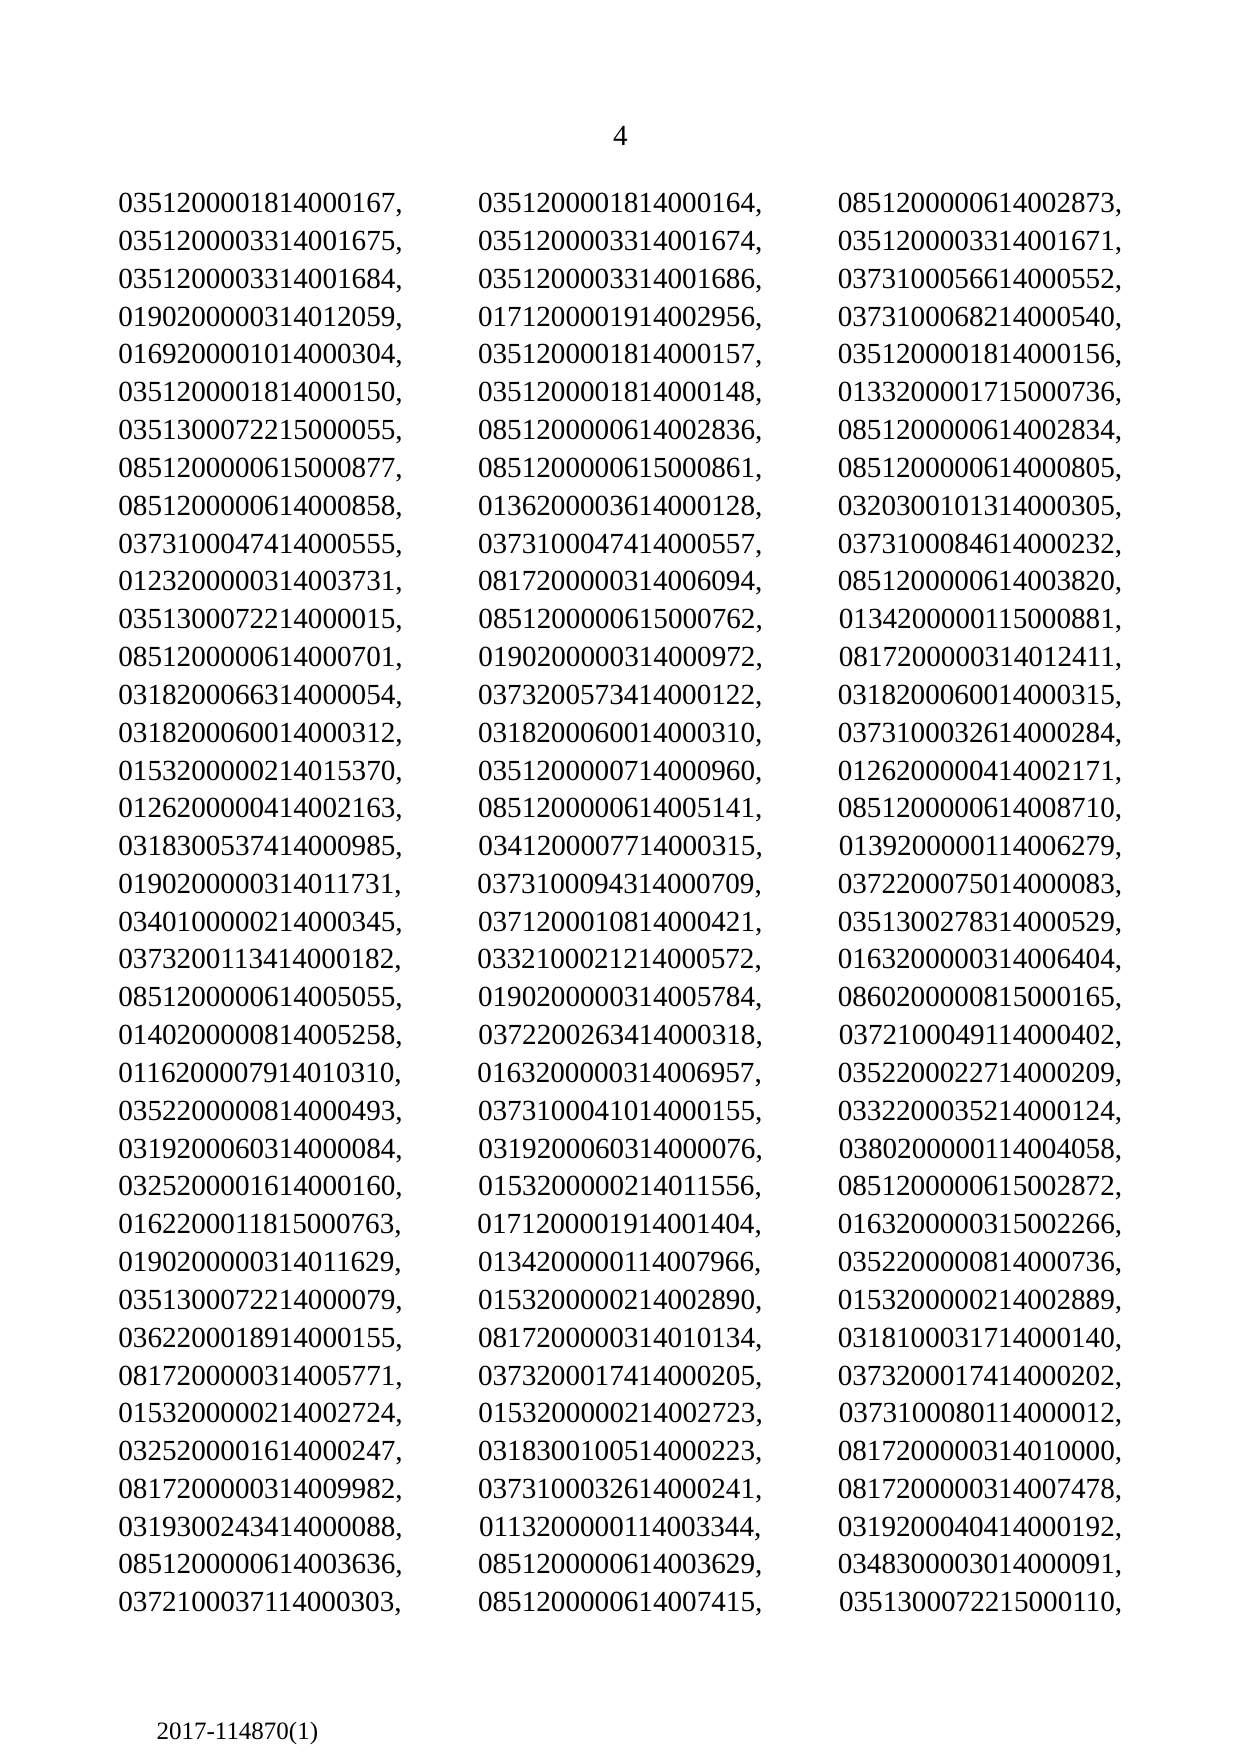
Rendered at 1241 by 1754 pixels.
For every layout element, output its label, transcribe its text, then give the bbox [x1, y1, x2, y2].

text 0351200001814000167, 0351200001814000164, 0851200000614002873, 0351200003314001675, 0351200003314001674, 0351200003314001671, 0351200003314001684, 0351200003314001686, 0373100056614000552, 0190200000314012059, 0171200001914002956, 0373100068214000540, 0169200001014000304, 0351200001814000157, 0351200001814000156, 0351200001814000150, 0351200001814000148, 0133200001715000736, 0351300072215000055, 0851200000614002836, 0851200000614002834, 0851200000615000877, 0851200000615000861, 0851200000614000805, 0851200000614000858, 0136200003614000128, 0320300101314000305, 0373100047414000555, 0373100047414000557, 0373100084614000232, 0123200000314003731, 0817200000314006094, 0851200000614003820, 0351300072214000015, 0851200000615000762, 0134200000115000881, 0851200000614000701, 0190200000314000972, 0817200000314012411, 0318200066314000054, 0373200573414000122, 0318200060014000315, 0318200060014000312, 0318200060014000310, 0373100032614000284, 0153200000214015370, 0351200000714000960, 0126200000414002171, 0126200000414002163, 0851200000614005141, 0851200000614008710, 0318300537414000985, 0341200007714000315, 0139200000114006279, 0190200000314011731, 0373100094314000709, 0372200075014000083, 0340100000214000345, 0371200010814000421, 0351300278314000529, 0373200113414000182, 0332100021214000572, 0163200000314006404, 0851200000614005055, 0190200000314005784, 0860200000815000165, 0140200000814005258, 0372200263414000318, 0372100049114000402, 0116200007914010310, 0163200000314006957, 0352200022714000209, 0352200000814000493, 0373100041014000155, 0332200035214000124, 0319200060314000084, 0319200060314000076, 0380200000114004058, 0325200001614000160, 0153200000214011556, 0851200000615002872, 0162200011815000763, 0171200001914001404, 0163200000315002266, 0190200000314011629, 0134200000114007966, 0352200000814000736, 0351300072214000079, 0153200000214002890, 0153200000214002889, 0362200018914000155, 0817200000314010134, 0318100031714000140, 0817200000314005771, 0373200017414000205, 0373200017414000202, 0153200000214002724, 0153200000214002723, 0373100080114000012, 0325200001614000247, 0318300100514000223, 0817200000314010000, 0817200000314009982, 0373100032614000241, 0817200000314007478, 0319300243414000088, 0113200000114003344, 0319200040414000192, 0851200000614003636, 0851200000614003629, 0348300003014000091, 0372100037114000303, 0851200000614007415, 0351300072215000110, [118, 181, 1122, 1618]
